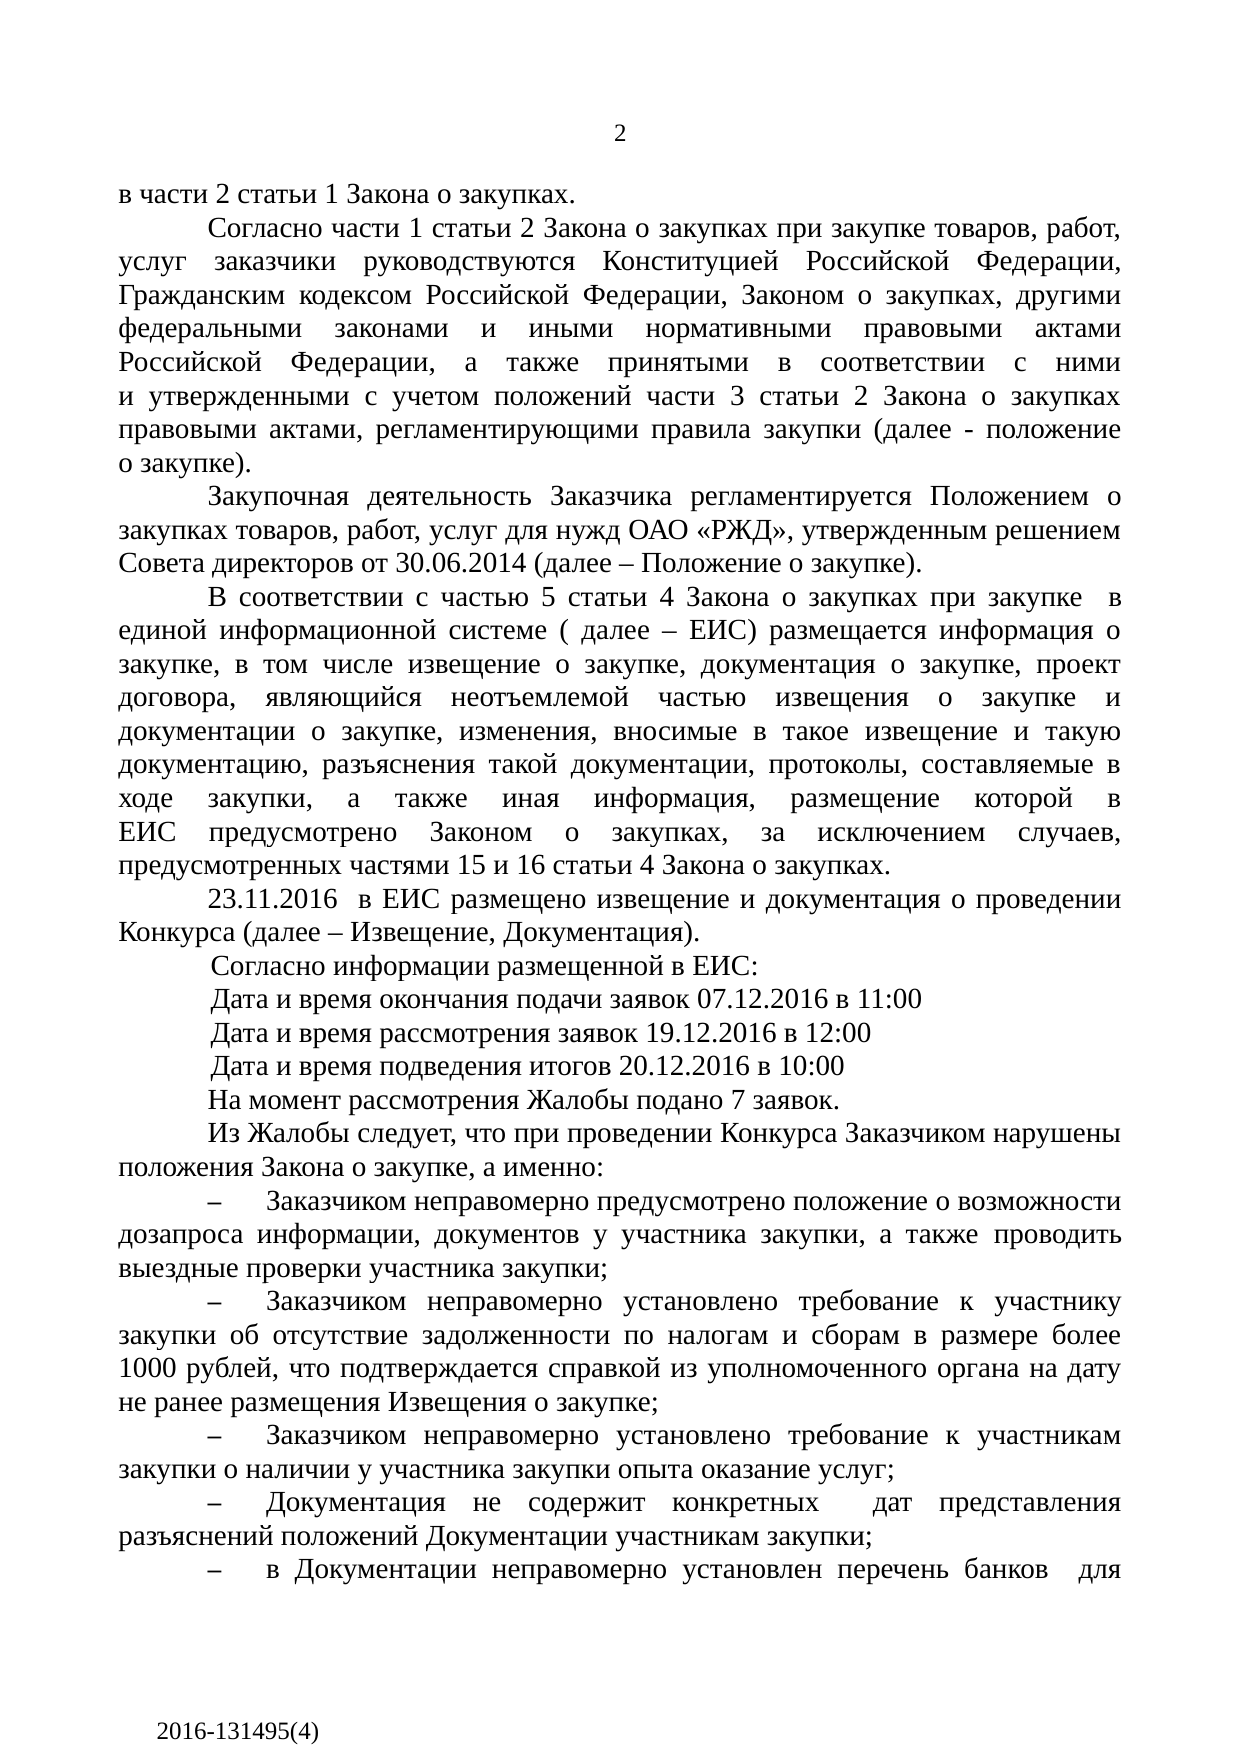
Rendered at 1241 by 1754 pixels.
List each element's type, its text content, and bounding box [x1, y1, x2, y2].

text 23.11.2016 в ЕИС размещено извещение и документация о проведении Конкурса (далее – Извещение, Документация). [118, 881, 1122, 948]
text в части 2 статьи 1 Закона о закупках. [118, 176, 1122, 210]
text На момент рассмотрения Жалобы подано 7 заявок. [118, 1082, 1122, 1116]
text Дата и время окончания подачи заявок 07.12.2016 в 11:00 [118, 981, 1122, 1015]
text Из Жалобы следует, что при проведении Конкурса Заказчиком нарушены положения Закона о закупке, а именно: [118, 1116, 1122, 1183]
text В соответствии с частью 5 статьи 4 Закона о закупках при закупке в единой информационной системе ( далее – ЕИС) размещается информация о закупке, в том числе извещение о закупке, документация о закупке, проект договора, являющийся неотъемлемой частью извещения о закупке и документации о закупке, изменения, вносимые в такое извещение и такую документацию, разъяснения такой документации, протоколы, составляемые в ходе закупки, а также иная информация, размещение которой в ЕИС предусмотрено Законом о закупках, за исключением случаев, предусмотренных частями 15 и 16 статьи 4 Закона о закупках. [118, 579, 1122, 881]
list Заказчиком неправомерно предусмотрено положение о возможности дозапроса информации, документов у участника закупки, а также проводить выездные проверки участника закупки; [118, 1183, 1122, 1283]
list в Документации неправомерно установлен перечень банков для [118, 1552, 1122, 1585]
list Заказчиком неправомерно установлено требование к участникам закупки о наличии у участника закупки опыта оказание услуг; [118, 1417, 1122, 1484]
list Документация не содержит конкретных дат представления разъяснений положений Документации участникам закупки; [118, 1484, 1122, 1552]
text Согласно информации размещенной в ЕИС: [118, 948, 1122, 981]
text Дата и время рассмотрения заявок 19.12.2016 в 12:00 [118, 1015, 1122, 1048]
text Закупочная деятельность Заказчика регламентируется Положением о закупках товаров, работ, услуг для нужд ОАО «РЖД», утвержденным решением Совета директоров от 30.06.2014 (далее – Положение о закупке). [118, 478, 1122, 579]
text Согласно части 1 статьи 2 Закона о закупках при закупке товаров, работ, услуг заказчики руководствуются Конституцией Российской Федерации, Гражданским кодексом Российской Федерации, Законом о закупках, другими федеральными законами и иными нормативными правовыми актами Российской Федерации, а также принятыми в соответствии с ними и утвержденными с учетом положений части 3 статьи 2 Закона о закупках правовыми актами, регламентирующими правила закупки (далее - положение о закупке). [118, 210, 1122, 478]
list Заказчиком неправомерно установлено требование к участнику закупки об отсутствие задолженности по налогам и сборам в размере более 1000 рублей, что подтверждается справкой из уполномоченного органа на дату не ранее размещения Извещения о закупке; [118, 1283, 1122, 1417]
text Дата и время подведения итогов 20.12.2016 в 10:00 [118, 1048, 1122, 1082]
